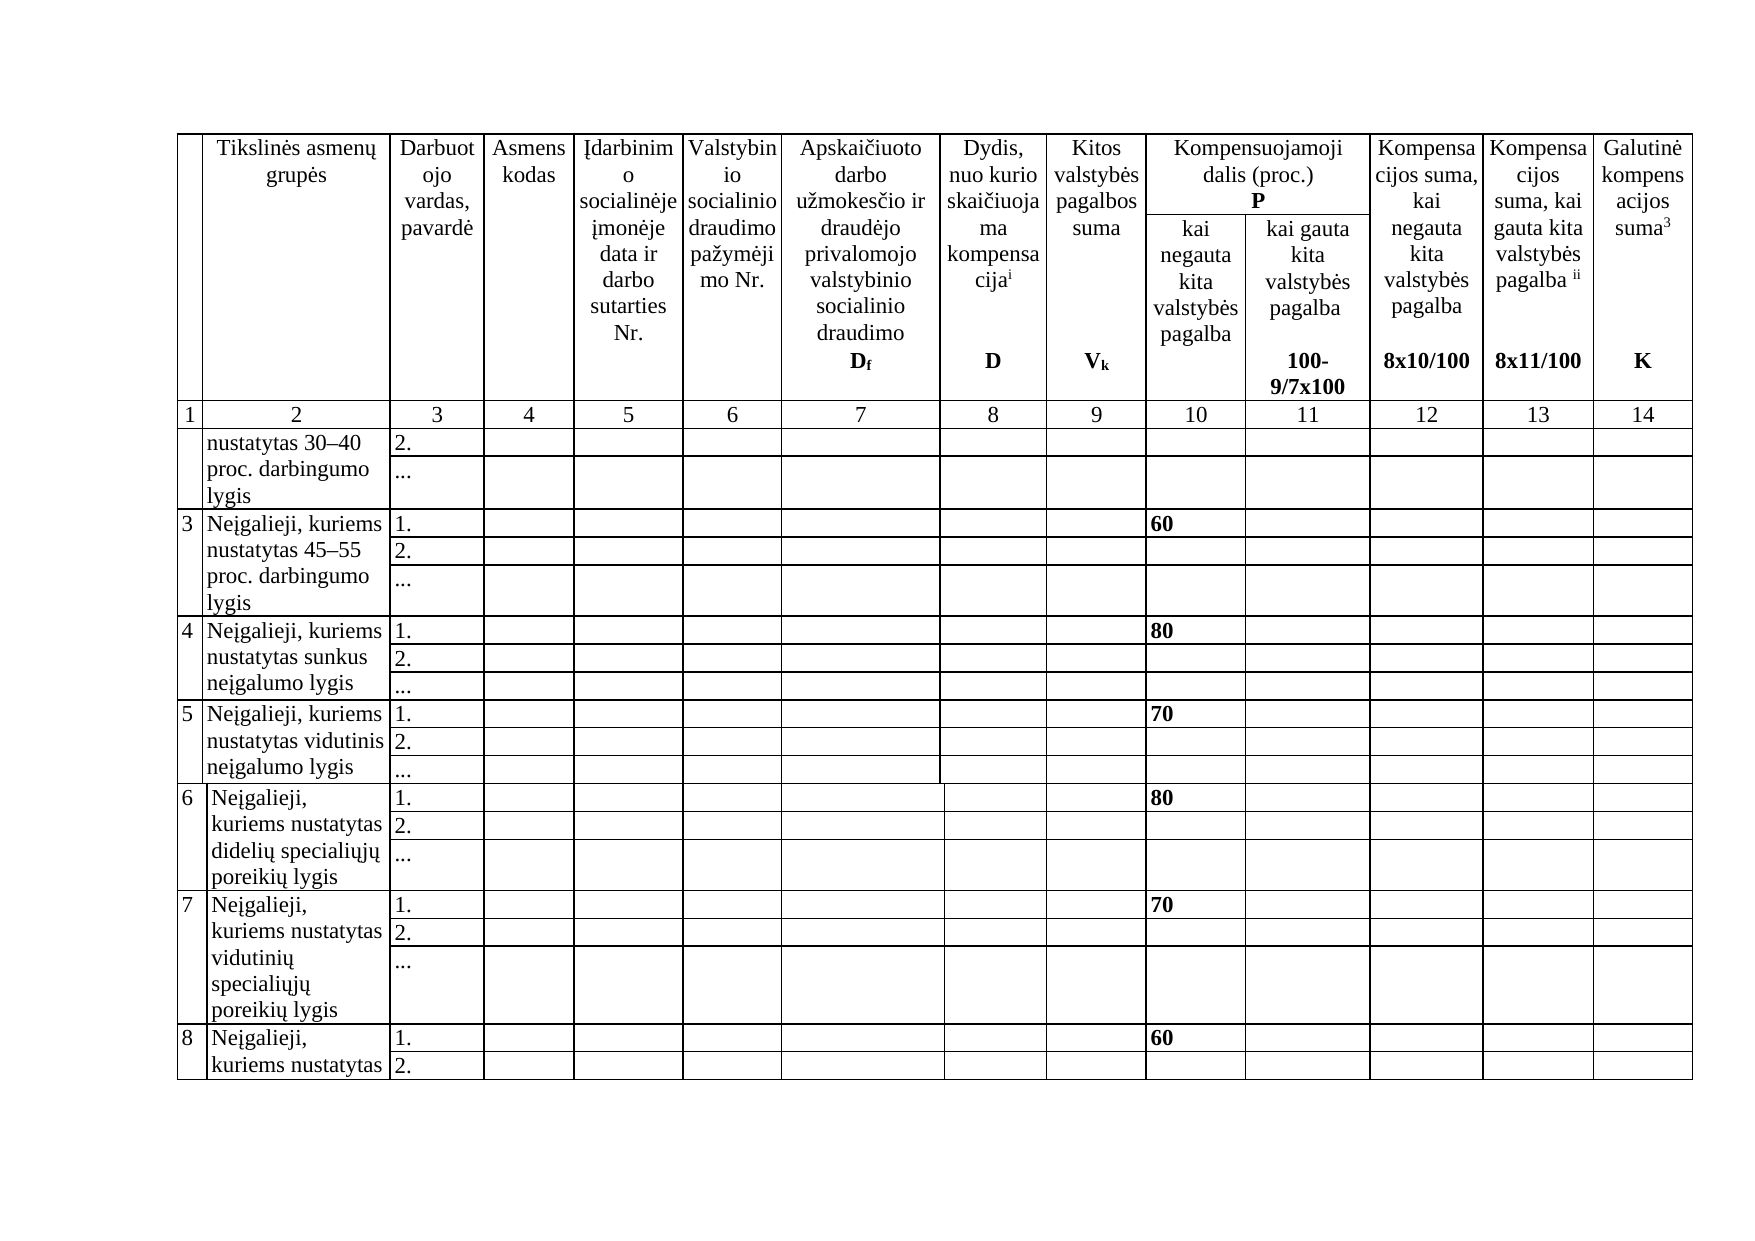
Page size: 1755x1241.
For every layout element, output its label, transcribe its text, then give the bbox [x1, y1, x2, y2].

table_cell [1047, 840, 1145, 889]
table_cell [1484, 919, 1593, 945]
table_cell [1484, 947, 1593, 1023]
table_cell [1047, 756, 1145, 783]
table_cell [941, 645, 1046, 671]
table_cell 100-9/7x100 [1246, 347, 1369, 399]
table_cell [1246, 784, 1369, 811]
table_cell 2. [391, 429, 483, 455]
table_cell [575, 919, 682, 945]
table_cell ... [391, 673, 483, 699]
table_cell [485, 891, 573, 917]
table_cell 14 [1594, 401, 1692, 427]
table_cell [1371, 673, 1482, 699]
table_cell [782, 566, 939, 615]
table_cell [485, 510, 573, 536]
table_cell [1484, 840, 1593, 889]
table_cell 2. [391, 1052, 483, 1079]
table_cell Neįgalieji, kuriems nustatytas didelių specialiųjų poreikių lygis [208, 784, 389, 889]
table_cell [1371, 812, 1482, 838]
table_cell [1147, 812, 1245, 838]
table_cell [485, 812, 573, 838]
table_cell [1594, 566, 1692, 615]
table_cell [782, 919, 944, 945]
table_cell [1484, 457, 1593, 508]
table_cell [1371, 840, 1482, 889]
table_cell [1246, 566, 1369, 615]
table_cell [684, 617, 781, 643]
table_cell [941, 756, 1046, 783]
table_cell [575, 457, 682, 508]
table_cell [1371, 538, 1482, 564]
table_cell [1246, 617, 1369, 643]
table_cell [1594, 1052, 1692, 1079]
table_cell [575, 840, 682, 889]
table_cell ... [391, 457, 483, 508]
table_cell [1594, 891, 1692, 917]
table_cell [575, 891, 682, 917]
table_cell [684, 891, 781, 917]
table_cell [1484, 645, 1593, 671]
table_cell [1371, 701, 1482, 727]
table_header Galutinė kompensacijos suma3 [1594, 135, 1692, 347]
table_cell [945, 947, 1046, 1023]
table_cell [1594, 673, 1692, 699]
table_header Įdarbinimo socialinėje įmonėje data ir darbo sutarties Nr. [575, 135, 682, 347]
table_cell 7 [178, 891, 206, 1023]
table_cell [1484, 510, 1593, 536]
table_cell [1594, 429, 1692, 455]
table_cell [1047, 566, 1145, 615]
table_cell [1594, 457, 1692, 508]
table_cell [782, 840, 944, 889]
table_cell [485, 429, 573, 455]
table_header Asmens kodas [485, 135, 573, 347]
table_cell [485, 840, 573, 889]
table_cell [203, 347, 389, 399]
table_cell [1047, 701, 1145, 727]
table_cell [485, 617, 573, 643]
table_cell [1047, 947, 1145, 1023]
table_cell [945, 1025, 1046, 1051]
table_cell 80 [1147, 617, 1245, 643]
table_cell [684, 919, 781, 945]
table_cell 70 [1147, 701, 1245, 727]
table_cell [1246, 812, 1369, 838]
table_cell 3 [391, 401, 483, 427]
table_cell [575, 538, 682, 564]
table_cell [1594, 1025, 1692, 1051]
table_cell [1594, 919, 1692, 945]
table_cell kai negauta kita valstybės pagalba [1147, 215, 1245, 347]
table_cell [1594, 784, 1692, 811]
table_cell [684, 812, 781, 838]
table_cell [1147, 728, 1245, 755]
table_cell [1371, 891, 1482, 917]
table_cell [1484, 566, 1593, 615]
table_cell [941, 510, 1046, 536]
table_cell [575, 566, 682, 615]
table_cell [1246, 701, 1369, 727]
table_cell [941, 701, 1046, 727]
table_cell 5 [575, 401, 682, 427]
table_cell [941, 429, 1046, 455]
table_cell Vk [1047, 347, 1145, 399]
table_cell [575, 812, 682, 838]
table_header Kompensacijos suma, kai gauta kita valstybės pagalba ii [1484, 135, 1593, 347]
table_cell 1. [391, 510, 483, 536]
table_cell 2 [203, 401, 389, 427]
table_cell [485, 538, 573, 564]
table_cell [684, 756, 781, 783]
table_cell [1246, 919, 1369, 945]
table_cell [1246, 673, 1369, 699]
table_cell [1484, 728, 1593, 755]
table_cell [575, 1052, 682, 1079]
table_cell 70 [1147, 891, 1245, 917]
table_cell [391, 347, 483, 399]
table_cell 4 [178, 617, 202, 699]
table_cell 13 [1484, 401, 1593, 427]
table_header Dydis, nuo kurio skaičiuojama kompensacijai [941, 135, 1046, 347]
table_cell [1147, 429, 1245, 455]
table_cell 60 [1147, 1025, 1245, 1051]
table_cell 6 [178, 784, 206, 889]
table_cell [1371, 566, 1482, 615]
table_header Darbuotojo vardas, pavardė [391, 135, 483, 347]
table_cell [782, 617, 939, 643]
table_cell [575, 756, 682, 783]
table_cell [1594, 812, 1692, 838]
table_cell [1594, 756, 1692, 783]
table_cell [1371, 756, 1482, 783]
table_cell [575, 947, 682, 1023]
table_cell [684, 673, 781, 699]
table_cell 12 [1371, 401, 1482, 427]
table_cell [1484, 1052, 1593, 1079]
table_cell [1484, 756, 1593, 783]
table_header Apskaičiuoto darbo užmokesčio ir draudėjo privalomojo valstybinio socialinio draudimo įmokos suma [782, 135, 939, 347]
table_cell [575, 673, 682, 699]
table_cell [1246, 1025, 1369, 1051]
table_cell [941, 538, 1046, 564]
table_cell [1047, 784, 1145, 811]
table_cell [1147, 645, 1245, 671]
table_cell [684, 510, 781, 536]
table_cell [485, 756, 573, 783]
table_cell 4 [485, 401, 573, 427]
table_cell [1246, 1052, 1369, 1079]
table_cell [1246, 840, 1369, 889]
table_cell [782, 673, 939, 699]
table_cell 80 [1147, 784, 1245, 811]
table_cell [1594, 840, 1692, 889]
table_cell [485, 701, 573, 727]
table_cell [575, 1025, 682, 1051]
table_cell [1371, 1052, 1482, 1079]
table_cell [684, 701, 781, 727]
table_cell [1484, 1025, 1593, 1051]
table_cell [782, 784, 944, 811]
table_cell [1047, 457, 1145, 508]
table_cell [684, 840, 781, 889]
table_cell 60 [1147, 510, 1245, 536]
table_cell [945, 840, 1046, 889]
table_cell [1371, 919, 1482, 945]
table_cell Df [782, 347, 939, 399]
table_cell [575, 510, 682, 536]
table_cell [1147, 947, 1245, 1023]
table_cell [782, 538, 939, 564]
table_cell [782, 701, 939, 727]
table_cell ... [391, 840, 483, 889]
table_cell 1. [391, 617, 483, 643]
table_header Tikslinės asmenų grupės [203, 135, 389, 347]
table_cell [684, 347, 781, 399]
table_cell [1246, 728, 1369, 755]
table_cell [485, 566, 573, 615]
table_cell [782, 510, 939, 536]
table_cell nustatytas 30–40 proc. darbingumo lygis [203, 429, 389, 508]
table_cell [684, 429, 781, 455]
table_cell [1246, 645, 1369, 671]
table_cell [941, 673, 1046, 699]
table_cell 1. [391, 891, 483, 917]
table_cell D [941, 347, 1046, 399]
table_cell [1594, 728, 1692, 755]
table_cell [1047, 510, 1145, 536]
table_cell [941, 617, 1046, 643]
table_cell [1047, 429, 1145, 455]
table_cell [782, 429, 939, 455]
table_cell [485, 728, 573, 755]
table_cell [945, 812, 1046, 838]
table_cell [1047, 673, 1145, 699]
table_cell [575, 645, 682, 671]
table_cell [1147, 673, 1245, 699]
table_cell [684, 1052, 781, 1079]
table_cell [945, 919, 1046, 945]
table_cell [1147, 347, 1245, 399]
table_cell [1371, 645, 1482, 671]
table_cell Neįgalieji, kuriems nustatytas 45–55 proc. darbingumo lygis [203, 510, 389, 615]
table_header Kompensacijos suma, kai negauta kita valstybės pagalba [1371, 135, 1482, 347]
table_cell [684, 645, 781, 671]
table_cell [1246, 891, 1369, 917]
table_cell [178, 347, 202, 399]
table_cell 1. [391, 701, 483, 727]
table_cell [1147, 566, 1245, 615]
table_cell [485, 457, 573, 508]
table_cell 2. [391, 645, 483, 671]
table_cell [1047, 617, 1145, 643]
table_cell ... [391, 756, 483, 783]
table_cell [782, 812, 944, 838]
table_cell 1. [391, 784, 483, 811]
table_header Kompensuojamoji dalis (proc.) P [1147, 135, 1369, 213]
table_cell [1484, 538, 1593, 564]
table_cell [485, 947, 573, 1023]
table_cell [575, 784, 682, 811]
table_cell [1147, 840, 1245, 889]
table_cell [684, 784, 781, 811]
table_cell ... [391, 566, 483, 615]
table_cell [782, 1052, 944, 1079]
table_header Valstybinio socialinio draudimo pažymėjimo Nr. [684, 135, 781, 347]
table_cell [782, 891, 944, 917]
table_cell [485, 673, 573, 699]
table_cell 1. [391, 1025, 483, 1051]
table_cell 3 [178, 510, 202, 615]
table_cell [1246, 510, 1369, 536]
table_cell [1484, 891, 1593, 917]
table_cell [1594, 538, 1692, 564]
table_cell 2. [391, 812, 483, 838]
table_cell [1147, 457, 1245, 508]
table_cell [1371, 429, 1482, 455]
table_cell [575, 617, 682, 643]
table_cell [1371, 457, 1482, 508]
table_cell [782, 645, 939, 671]
table_cell [1047, 1025, 1145, 1051]
table_cell [485, 919, 573, 945]
table_cell [1371, 947, 1482, 1023]
table_cell [782, 457, 939, 508]
table_cell [684, 947, 781, 1023]
table_cell [941, 457, 1046, 508]
table_cell [1484, 701, 1593, 727]
table_cell [1371, 510, 1482, 536]
table_cell [684, 538, 781, 564]
table_header Kitos valstybės pagalbos suma [1047, 135, 1145, 347]
table_cell [1047, 812, 1145, 838]
table_cell [1594, 645, 1692, 671]
table_cell [1371, 728, 1482, 755]
table_cell [1047, 891, 1145, 917]
table_cell [782, 1025, 944, 1051]
table_cell [1246, 538, 1369, 564]
table_cell 2. [391, 538, 483, 564]
table_cell [684, 728, 781, 755]
table_cell 8x11/100 [1484, 347, 1593, 399]
table_cell [1371, 1025, 1482, 1051]
table_cell [1147, 919, 1245, 945]
table_cell [1371, 617, 1482, 643]
table_cell [1147, 1052, 1245, 1079]
table_cell [1246, 429, 1369, 455]
table_cell [1484, 673, 1593, 699]
table_cell [1484, 812, 1593, 838]
table_cell 5 [178, 701, 202, 783]
table_cell [684, 566, 781, 615]
table_cell 1 [178, 401, 202, 427]
table_cell 10 [1147, 401, 1245, 427]
table_cell [575, 701, 682, 727]
table_cell [575, 347, 682, 399]
table_cell [485, 1025, 573, 1051]
table_cell [575, 429, 682, 455]
table_cell [485, 1052, 573, 1079]
table_cell [1047, 728, 1145, 755]
table_cell 8 [178, 1025, 206, 1079]
table_cell 9 [1047, 401, 1145, 427]
table_cell 8x10/100 [1371, 347, 1482, 399]
table_cell [575, 728, 682, 755]
table_cell [945, 1052, 1046, 1079]
table_cell [1246, 457, 1369, 508]
table_cell [941, 728, 1046, 755]
table_cell ... [391, 947, 483, 1023]
table_cell [684, 457, 781, 508]
table_cell [782, 756, 939, 783]
table_cell [1371, 784, 1482, 811]
table_cell 8 [941, 401, 1046, 427]
table_cell [178, 429, 202, 508]
table_cell kai gauta kita valstybės pagalba [1246, 215, 1369, 347]
table_cell [1484, 784, 1593, 811]
table_cell Neįgalieji, kuriems nustatytas sunkus neįgalumo lygis [203, 617, 389, 699]
table_cell [485, 784, 573, 811]
table_cell [1484, 617, 1593, 643]
table_cell Neįgalieji, kuriems nustatytas vidutinis neįgalumo lygis [203, 701, 389, 783]
table_cell [1594, 701, 1692, 727]
table_cell [1484, 429, 1593, 455]
table_cell [1246, 756, 1369, 783]
table_cell 6 [684, 401, 781, 427]
table_cell 7 [782, 401, 939, 427]
table_cell [782, 728, 939, 755]
table_cell [1047, 645, 1145, 671]
table_cell [1594, 947, 1692, 1023]
table_cell [1147, 538, 1245, 564]
table_cell [1246, 947, 1369, 1023]
table_cell [945, 784, 1046, 811]
table_cell [1047, 919, 1145, 945]
table_cell [1594, 510, 1692, 536]
table_cell [1594, 617, 1692, 643]
table_cell [941, 566, 1046, 615]
table_cell 11 [1246, 401, 1369, 427]
table_cell [1047, 1052, 1145, 1079]
table_cell [684, 1025, 781, 1051]
table_cell [945, 891, 1046, 917]
table_cell [485, 347, 573, 399]
table_cell [1147, 756, 1245, 783]
table_cell Neįgalieji, kuriems nustatytas vidutinių specialiųjų poreikių lygis [208, 891, 389, 1023]
table_cell [1047, 538, 1145, 564]
table_cell Neįgalieji, kuriems nustatytas [208, 1025, 389, 1079]
table_cell [485, 645, 573, 671]
table_cell 2. [391, 919, 483, 945]
table_cell K [1594, 347, 1692, 399]
table_header [178, 135, 202, 347]
table_cell [782, 947, 944, 1023]
table_cell 2. [391, 728, 483, 755]
